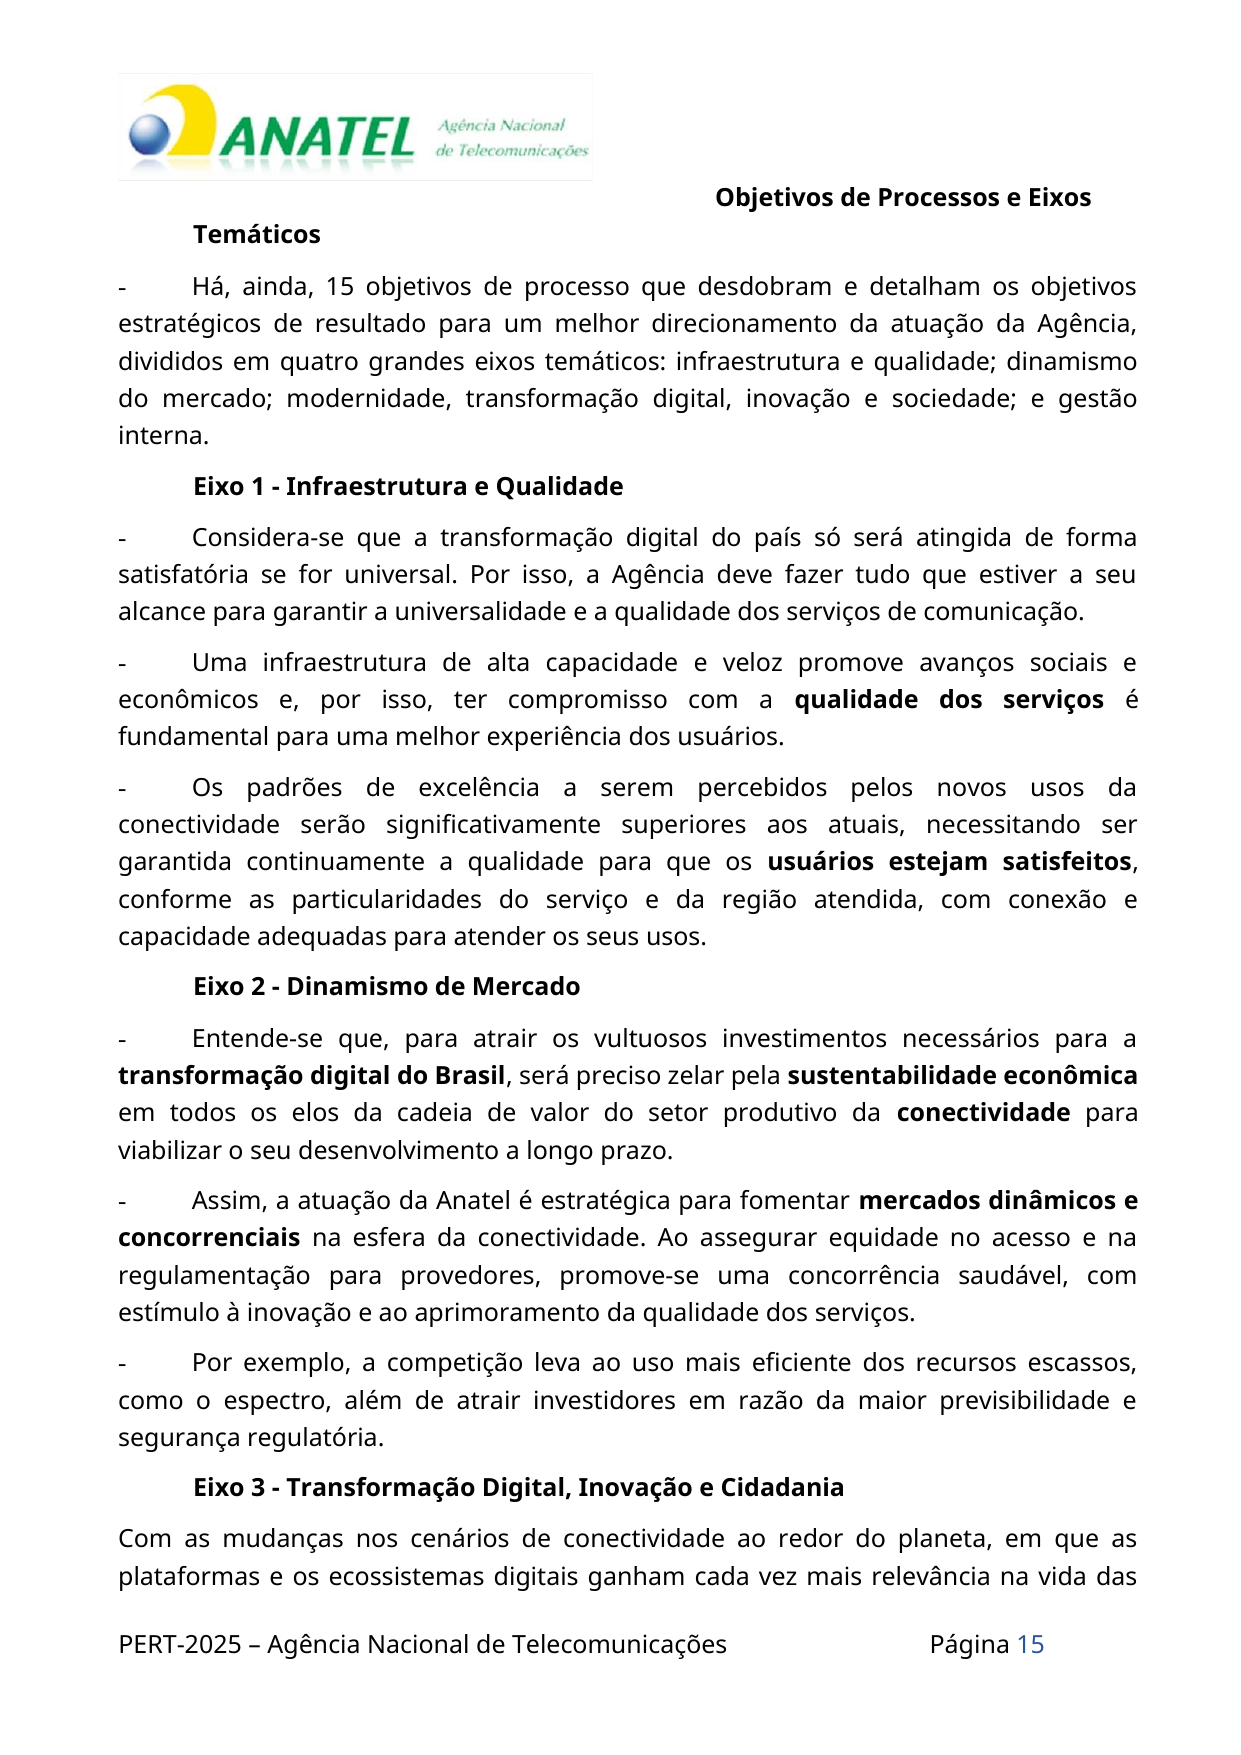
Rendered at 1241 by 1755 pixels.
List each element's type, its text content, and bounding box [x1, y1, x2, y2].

text Com as mudanças nos cenários de conectividade ao redor do planeta, em que as plataformas e os ecossistemas digitais ganham cada vez mais relevância na vida das [118, 1521, 1138, 1593]
list Há, ainda, 15 objetivos de processo que desdobram e detalham os objetivos estratégicos de resultado para um melhor direcionamento da atuação da Agência, divididos em quatro grandes eixos temáticos: infraestrutura e qualidade; dinamismo do mercado; modernidade, transformação digital, inovação e sociedade; e gestão interna. [118, 268, 1139, 452]
subtitle Objetivos de Processos e Eixos Temáticos [193, 180, 1138, 251]
list Assim, a atuação da Anatel é estratégica para fomentar mercados dinâmicos e concorrenciais na esfera da conectividade. Ao assegurar equidade no acesso e na regulamentação para provedores, promove-se uma concorrência saudável, com estímulo à inovação e ao aprimoramento da qualidade dos serviços. [118, 1183, 1139, 1329]
list Por exemplo, a competição leva ao uso mais eficiente dos recursos escassos, como o espectro, além de atrair investidores em razão da maior previsibilidade e segurança regulatória. [118, 1345, 1139, 1454]
list Entende-se que, para atrair os vultuosos investimentos necessários para a transformação digital do Brasil, será preciso zelar pela sustentabilidade econômica em todos os elos da cadeia de valor do setor produtivo da conectividade para viabilizar o seu desenvolvimento a longo prazo. [118, 1020, 1139, 1166]
subtitle Eixo 1 - Infraestrutura e Qualidade [193, 468, 1138, 502]
list Os padrões de excelência a serem percebidos pelos novos usos da conectividade serão significativamente superiores aos atuais, necessitando ser garantida continuamente a qualidade para que os usuários estejam satisfeitos, conforme as particularidades do serviço e da região atendida, com conexão e capacidade adequadas para atender os seus usos. [118, 769, 1139, 953]
subtitle Eixo 3 - Transformação Digital, Inovação e Cidadania [193, 1470, 1138, 1504]
subtitle Eixo 2 - Dinamismo de Mercado [193, 969, 1138, 1003]
list Considera-se que a transformação digital do país só será atingida de forma satisfatória se for universal. Por isso, a Agência deve fazer tudo que estiver a seu alcance para garantir a universalidade e a qualidade dos serviços de comunicação. [118, 519, 1139, 628]
list Uma infraestrutura de alta capacidade e veloz promove avanços sociais e econômicos e, por isso, ter compromisso com a qualidade dos serviços é fundamental para uma melhor experiência dos usuários. [118, 644, 1139, 753]
